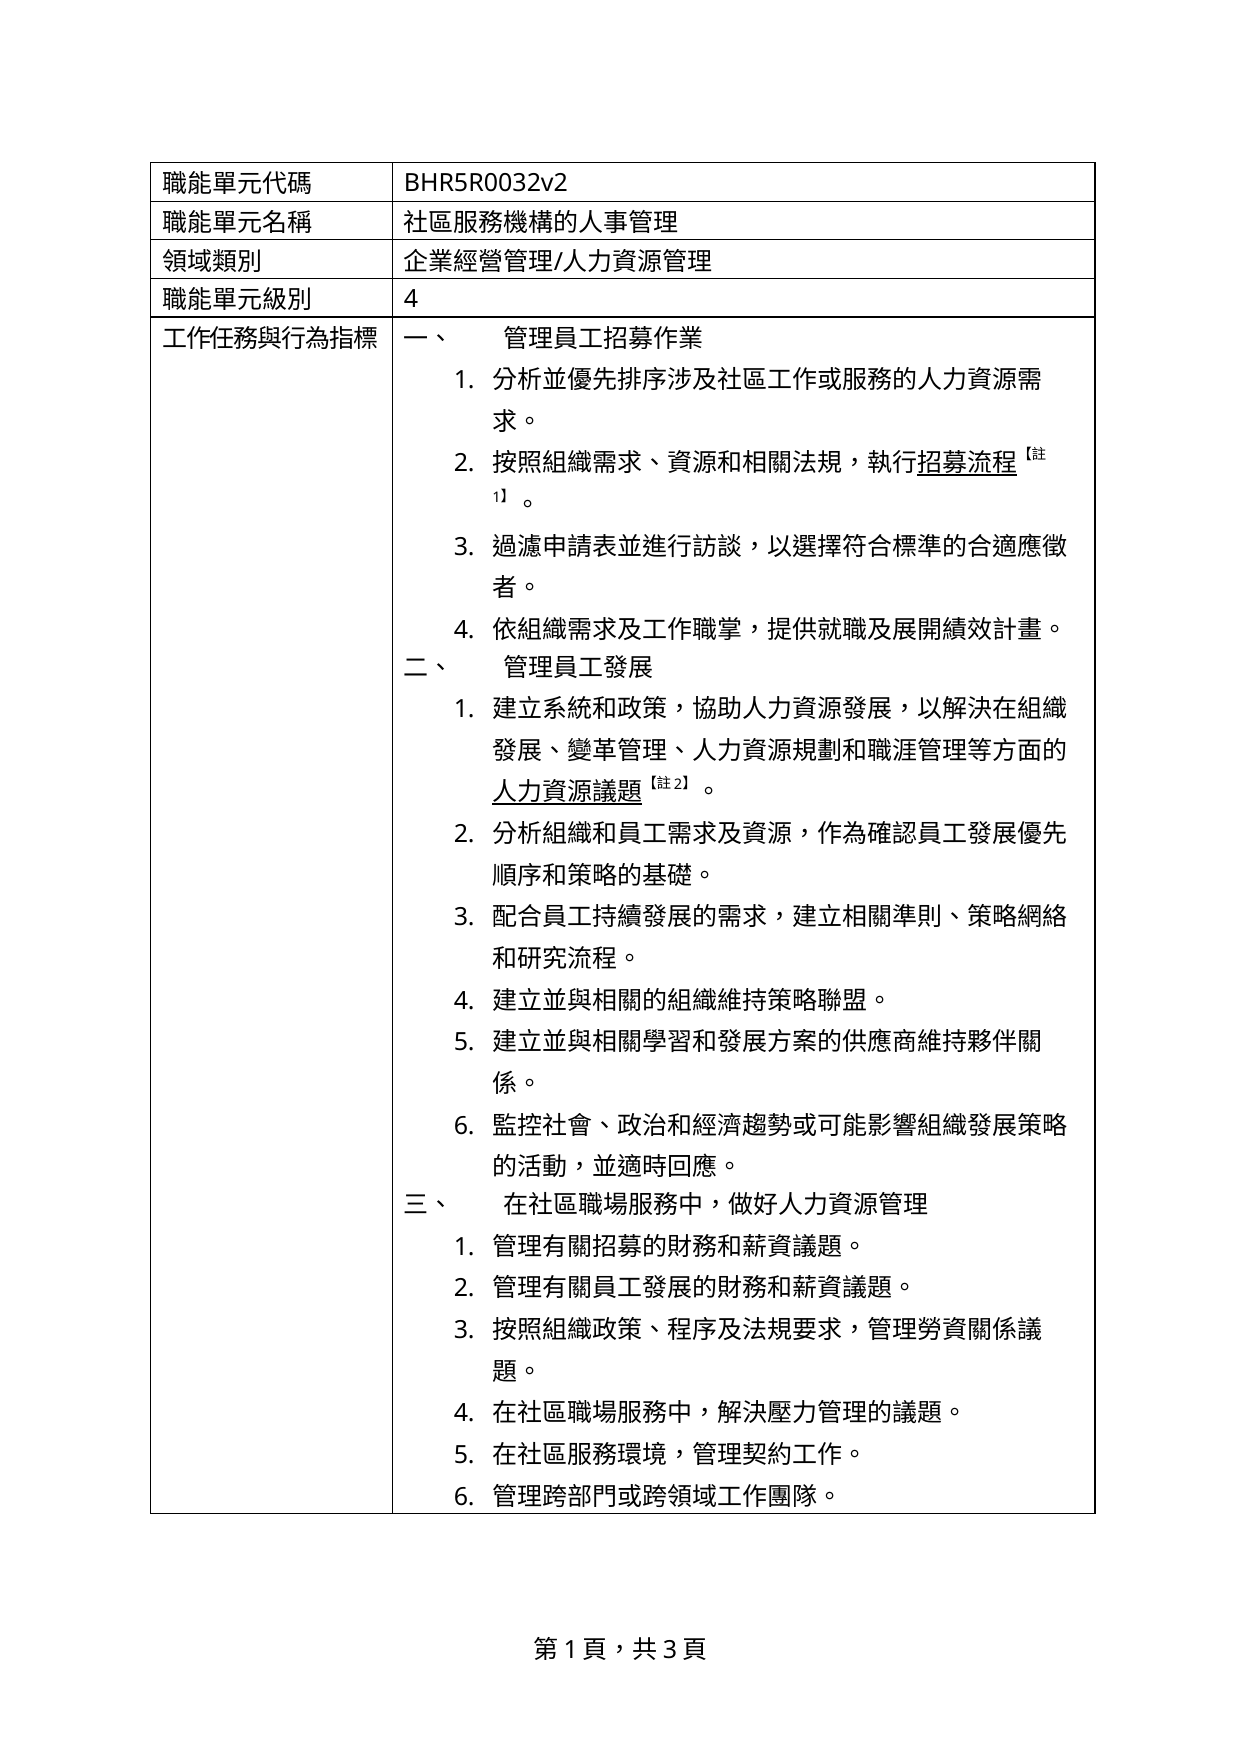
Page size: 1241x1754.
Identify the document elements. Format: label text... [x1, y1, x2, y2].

table_cell 4 [393, 279, 1094, 316]
table_cell 領域類別 [151, 240, 392, 278]
table_cell 企業經營管理/人力資源管理 [393, 240, 1094, 278]
table_cell 管理員工招募作業 分析並優先排序涉及社區工作或服務的人力資源需求。 按照組織需求、資源和相關法規，執行招募流程【註1】。 過濾申請表並進行訪談，以選擇符合標準的合適應徵者。 依組織需求及工作職掌，提供就職及展開績效計畫。 管理員工發展 建立系統和政策，協助人力資源發展，以解決在組織發展、變革管理、人力資源規劃和職涯管理等方面的人力資源議題【註2】。 分析組織和員工需求及資源，作為確認員工發展優先順序和策略的基礎。 配合員工持續發展的需求，建立相關準則、策略網絡和研究流程。 建立並與相關的組織維持策略聯盟。 建立並與相關學習和發展方案的供應商維持夥伴關係。 監控社會、政治和經濟趨勢或可能影響組織發展策略的活動，並適時回應。 在社區職場服務中，做好人力資源管理 管理有關招募的財務和薪資議題。 管理有關員工發展的財務和薪資議題。 按照組織政策、程序及法規要求，管理勞資關係議題。 在社區職場服務中，解決壓力管理的議題。 在社區服務環境，管理契約工作。 管理跨部門或跨領域工作團隊。 發展員工管理策略 確認員工目前的能力和技能組成。 發展能夠解決員工認知差距及達成未來期望的策略。 指導員工之發展流程，以解決及確認員工發展策略和接班人計畫的需求。 發展並執行能夠解決員工認知差距及達成未來期望的方案。 [393, 318, 1094, 1513]
table_header BHR5R0032v2 [393, 163, 1094, 201]
table_cell 社區服務機構的人事管理 [393, 202, 1094, 239]
table_cell 工作任務與行為指標 [151, 318, 392, 1513]
table_cell 職能單元名稱 [151, 202, 392, 239]
table_cell 職能單元級別 [151, 279, 392, 316]
table_header 職能單元代碼 [151, 163, 392, 201]
